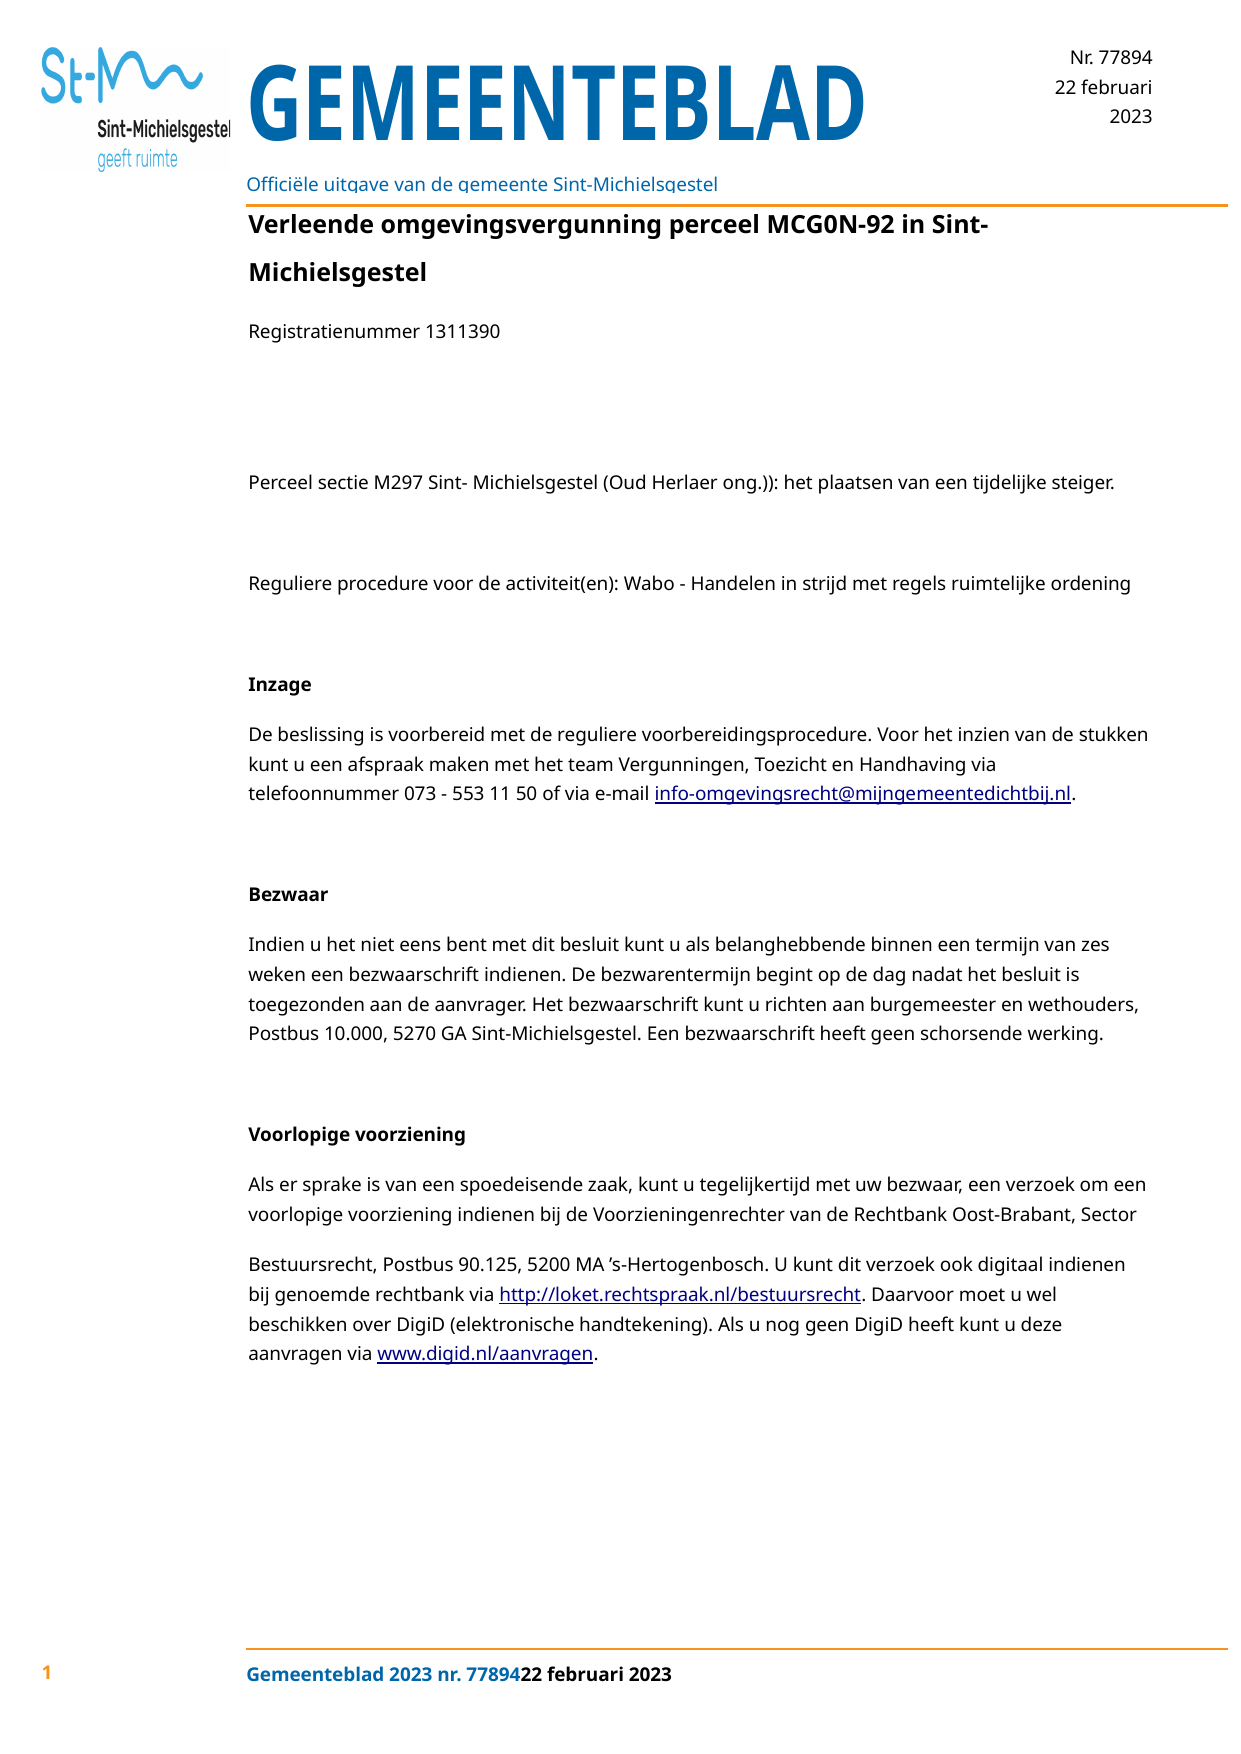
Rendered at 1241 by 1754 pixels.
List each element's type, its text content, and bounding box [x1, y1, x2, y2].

picture [41, 47, 231, 172]
text Bezwaar [248, 881, 1152, 907]
text Verleende omgevingsvergunning perceel MCG0N-92 in Sint-Michielsgestel [248, 207, 1152, 288]
text De beslissing is voorbereid met de reguliere voorbereidingsprocedure. Voor het inzien van de stukken kunt u een afspraak maken met het team Vergunningen, Toezicht en Handhaving via telefoonnummer 073 - 553 11 50 of via e-mail info-omgevingsrecht@mijngemeentedichtbij.nl. [248, 721, 1152, 806]
text Voorlopige voorziening [248, 1121, 1152, 1147]
text Als er sprake is van een spoedeisende zaak, kunt u tegelijkertijd met uw bezwaar, een verzoek om een voorlopige voorziening indienen bij de Voorzieningenrechter van de Rechtbank Oost-Brabant, Sector [248, 1172, 1152, 1227]
text Indien u het niet eens bent met dit besluit kunt u als belanghebbende binnen een termijn van zes weken een bezwaarschrift indienen. De bezwarentermijn begint op de dag nadat het besluit is toegezonden aan de aanvrager. Het bezwaarschrift kunt u richten aan burgemeester en wethouders, Postbus 10.000, 5270 GA Sint-Michielsgestel. Een bezwaarschrift heeft geen schorsende werking. [248, 932, 1152, 1046]
text Bestuursrecht, Postbus 90.125, 5200 MA ’s-Hertogenbosch. U kunt dit verzoek ook digitaal indienen bij genoemde rechtbank via http://loket.rechtspraak.nl/bestuursrecht. Daarvoor moet u wel beschikken over DigiD (elektronische handtekening). Als u nog geen DigiD heeft kunt u deze aanvragen via www.digid.nl/aanvragen. [248, 1252, 1152, 1366]
text Inzage [248, 671, 1152, 697]
text Perceel sectie M297 Sint- Michielsgestel (Oud Herlaer ong.)): het plaatsen van een tijdelijke steiger. [248, 469, 1152, 495]
text Reguliere procedure voor de activiteit(en): Wabo - Handelen in strijd met regels ruimtelijke ordening [248, 570, 1152, 596]
text Registratienummer 1311390 [248, 318, 1152, 344]
